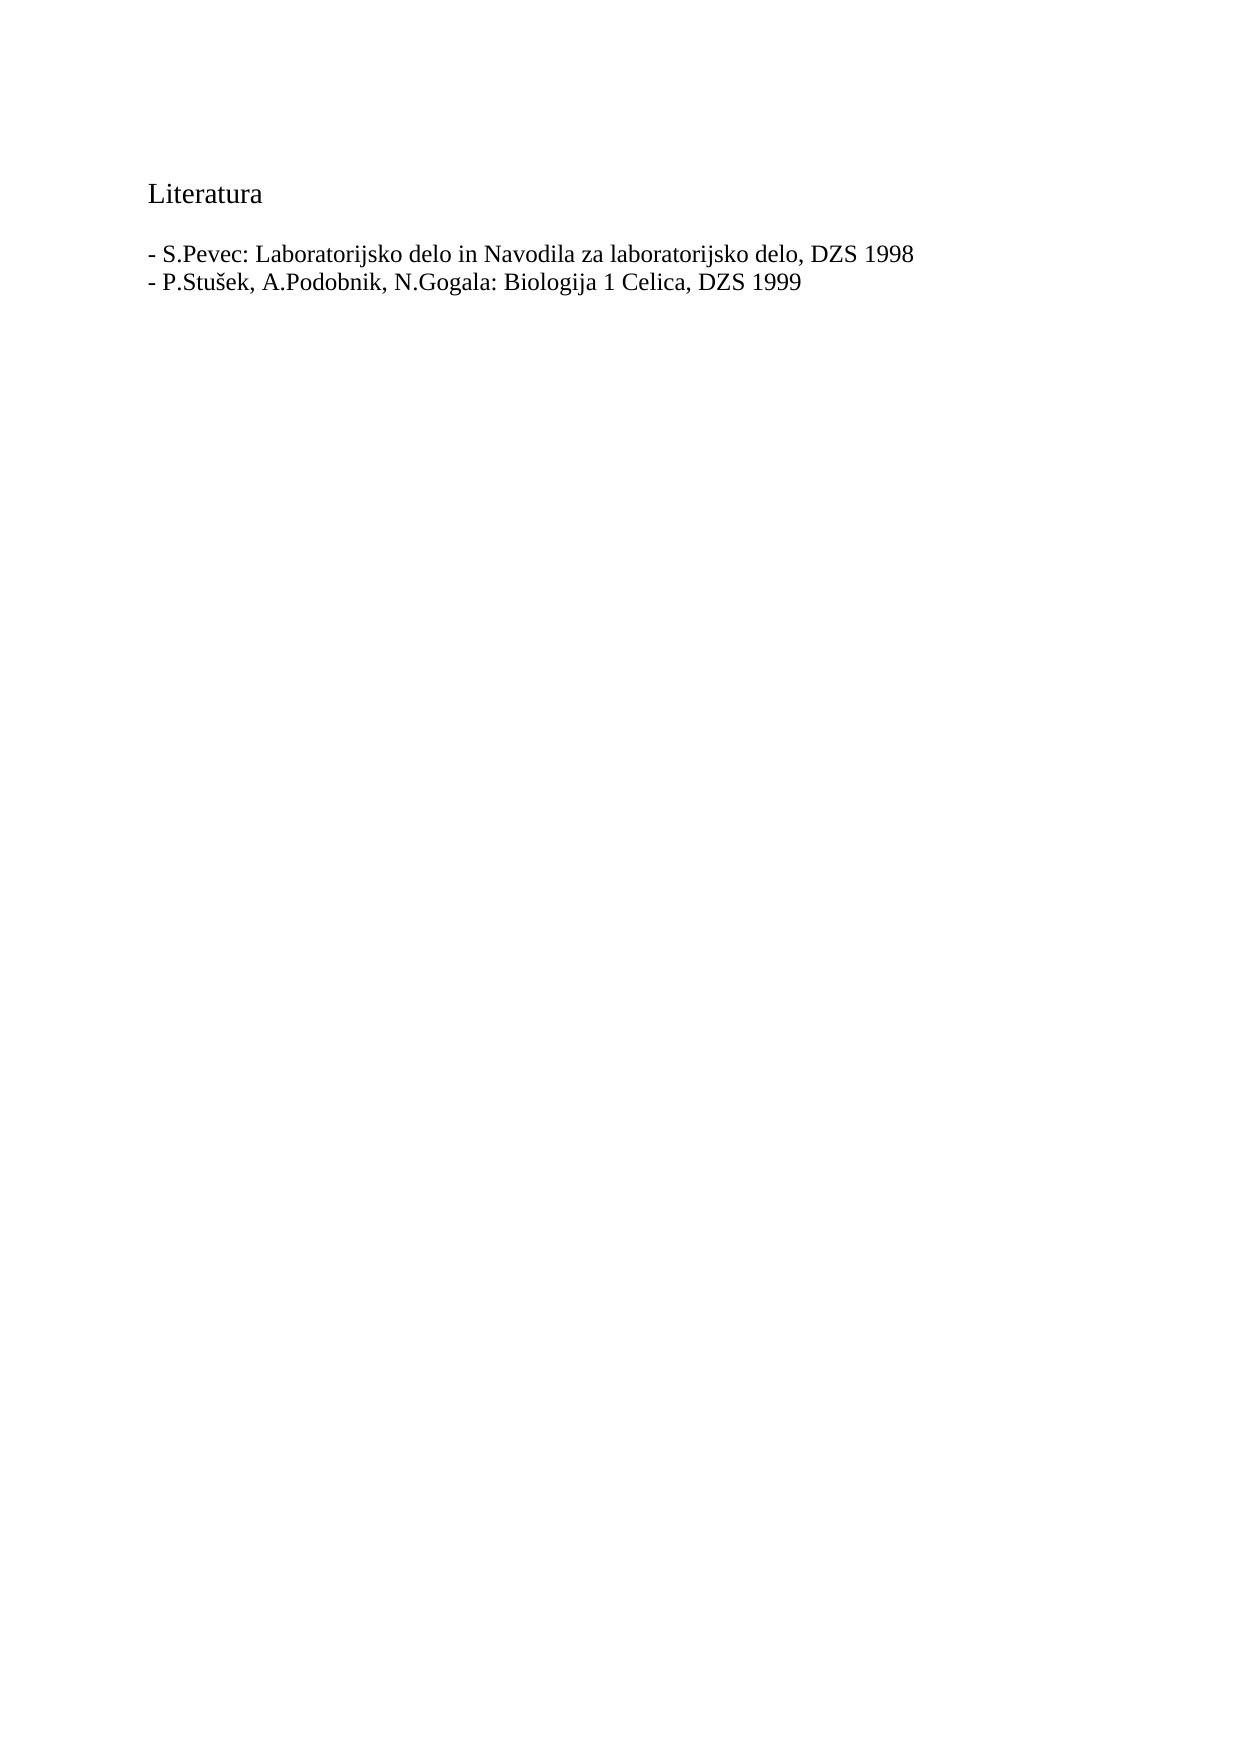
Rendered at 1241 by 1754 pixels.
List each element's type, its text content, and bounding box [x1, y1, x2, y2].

subtitle Literatura [148, 176, 1093, 210]
text - P.Stušek, A.Podobnik, N.Gogala: Biologija 1 Celica, DZS 1999 [148, 267, 1093, 296]
text - S.Pevec: Laboratorijsko delo in Navodila za laboratorijsko delo, DZS 1998 [148, 239, 1093, 267]
